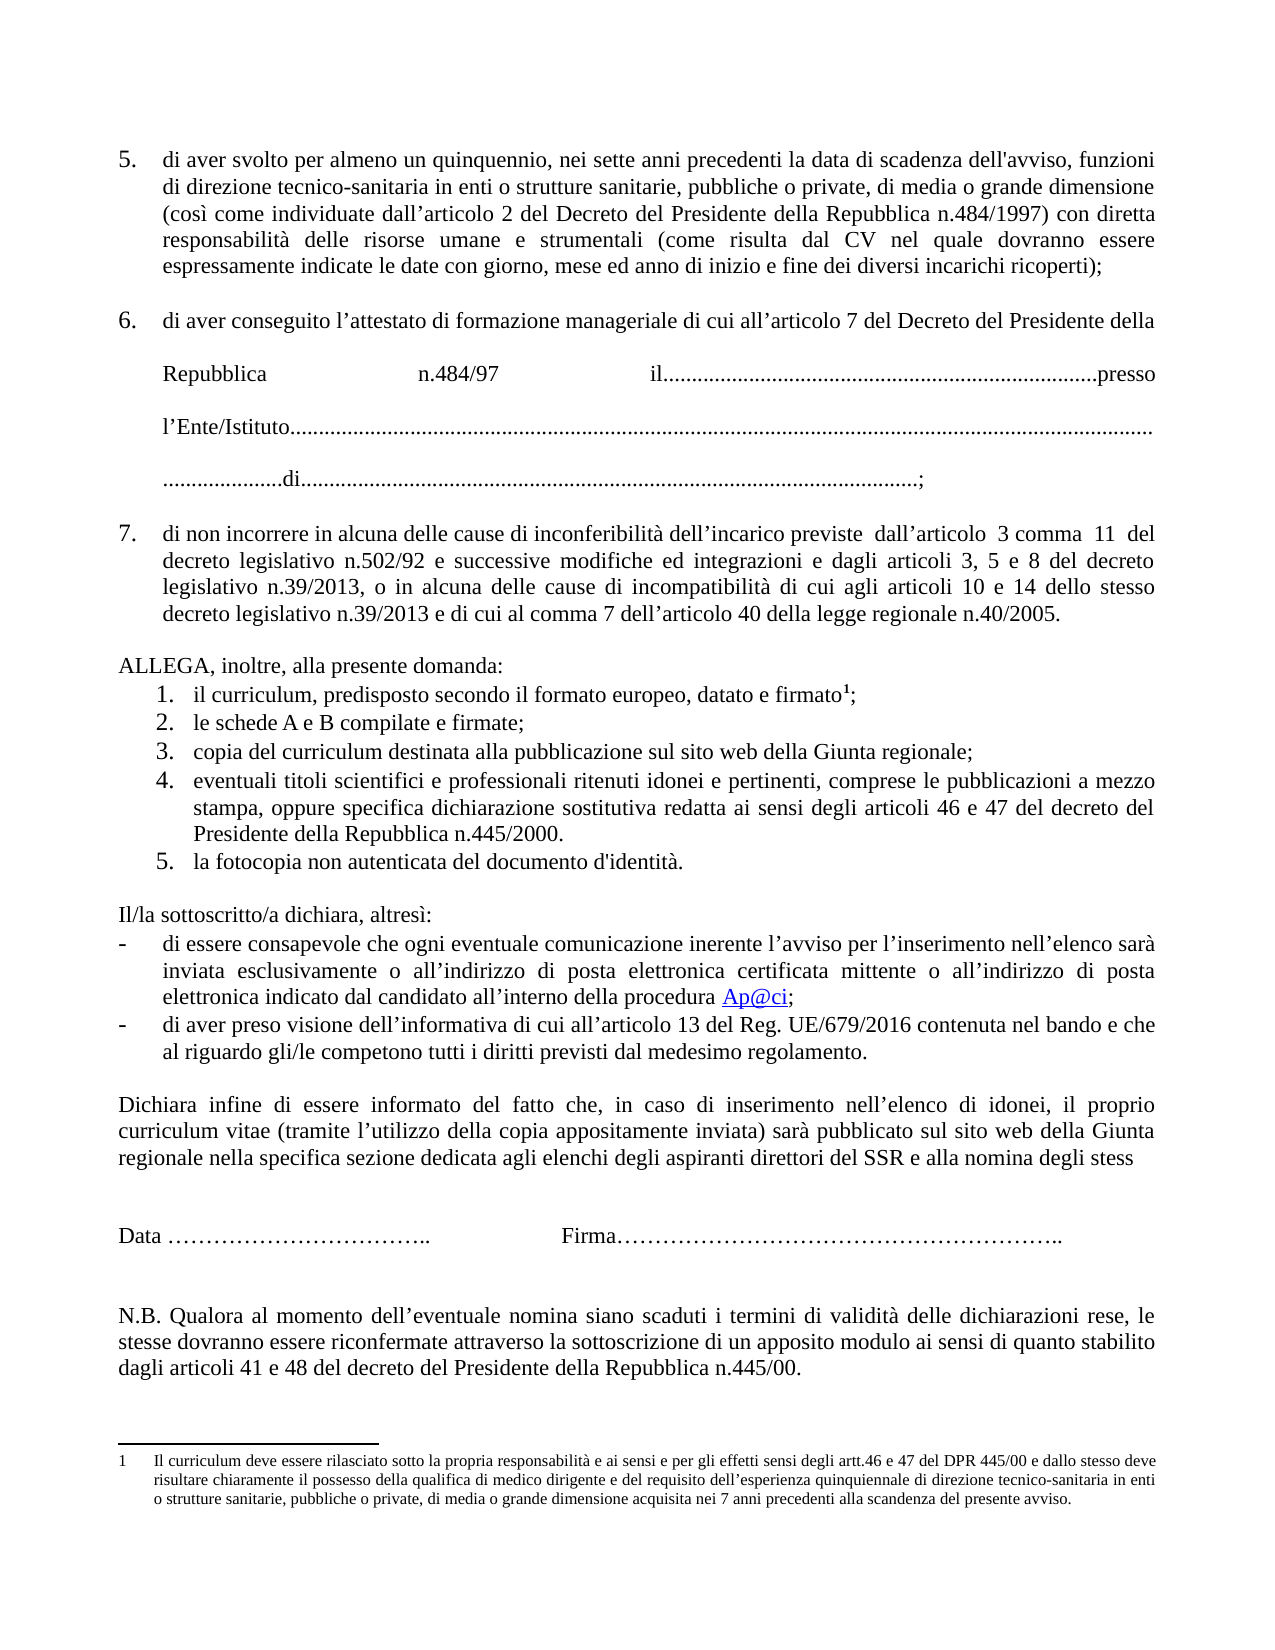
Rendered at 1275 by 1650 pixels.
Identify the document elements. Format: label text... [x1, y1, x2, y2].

list il curriculum, predisposto secondo il formato europeo, datato e firmato; [156, 679, 1157, 707]
list la fotocopia non autenticata del documento d'identità. [156, 846, 1157, 875]
list copia del curriculum destinata alla pubblicazione sul sito web della Giunta regionale; [156, 736, 1157, 765]
list eventuali titoli scientifici e professionali ritenuti idonei e pertinenti, comprese le pubblicazioni a mezzo stampa, oppure specifica dichiarazione sostitutiva redatta ai sensi degli articoli 46 e 47 del decreto del Presidente della Repubblica n.445/2000. [156, 765, 1157, 846]
text Il/la sottoscritto/a dichiara, altresì: [118, 902, 1157, 928]
text Dichiara infine di essere informato del fatto che, in caso di inserimento nell’elenco di idonei, il proprio curriculum vitae (tramite l’utilizzo della copia appositamente inviata) sarà pubblicato sul sito web della Giunta regionale nella specifica sezione dedicata agli elenchi degli aspiranti direttori del SSR e alla nomina degli stess [118, 1091, 1157, 1170]
text Data …………………………….. Firma………………………………………………….. [118, 1223, 1157, 1249]
list di essere consapevole che ogni eventuale comunicazione inerente l’avviso per l’inserimento nell’elenco sarà inviata esclusivamente o all’indirizzo di posta elettronica certificata mittente o all’indirizzo di posta elettronica indicato dal candidato all’interno della procedura Ap@ci; [118, 928, 1157, 1009]
text ALLEGA, inoltre, alla presente domanda: [118, 652, 1157, 679]
text N.B. Qualora al momento dell’eventuale nomina siano scaduti i termini di validità delle dichiarazioni rese, le stesse dovranno essere riconfermate attraverso la sottoscrizione di un apposito modulo ai sensi di quanto stabilito dagli articoli 41 e 48 del decreto del Presidente della Repubblica n.445/00. [118, 1302, 1157, 1381]
list le schede A e B compilate e firmate; [156, 707, 1157, 736]
list Il curriculum deve essere rilasciato sotto la propria responsabilità e ai sensi e per gli effetti sensi degli artt.46 e 47 del DPR 445/00 e dallo stesso deve risultare chiaramente il possesso della qualifica di medico dirigente e del requisito dell’esperienza quinquiennale di direzione tecnico-sanitaria in enti o strutture sanitarie, pubbliche o private, di media o grande dimensione acquisita nei 7 anni precedenti alla scandenza del presente avviso. [118, 1450, 1157, 1508]
list di aver preso visione dell’informativa di cui all’articolo 13 del Reg. UE/679/2016 contenuta nel bando e che al riguardo gli/le competono tutti i diritti previsti dal medesimo regolamento. [118, 1009, 1157, 1064]
list di non incorrere in alcuna delle cause di inconferibilità dell’incarico previste dall’articolo 3 comma 11 del decreto legislativo n.502/92 e successive modifiche ed integrazioni e dagli articoli 3, 5 e 8 del decreto legislativo n.39/2013, o in alcuna delle cause di incompatibilità di cui agli articoli 10 e 14 dello stesso decreto legislativo n.39/2013 e di cui al comma 7 dell’articolo 40 della legge regionale n.40/2005. [118, 518, 1157, 626]
list di aver conseguito l’attestato di formazione manageriale di cui all’articolo 7 del Decreto del Presidente della Repubblica n.484/97 il............................................................................presso l’Ente/Istituto............................................................................................................................................................................di............................................................................................................; [118, 305, 1157, 492]
list di aver svolto per almeno un quinquennio, nei sette anni precedenti la data di scadenza dell'avviso, funzioni di direzione tecnico-sanitaria in enti o strutture sanitarie, pubbliche o private, di media o grande dimensione (così come individuate dall’articolo 2 del Decreto del Presidente della Repubblica n.484/1997) con diretta responsabilità delle risorse umane e strumentali (come risulta dal CV nel quale dovranno essere espressamente indicate le date con giorno, mese ed anno di inizio e fine dei diversi incarichi ricoperti); [118, 144, 1157, 279]
